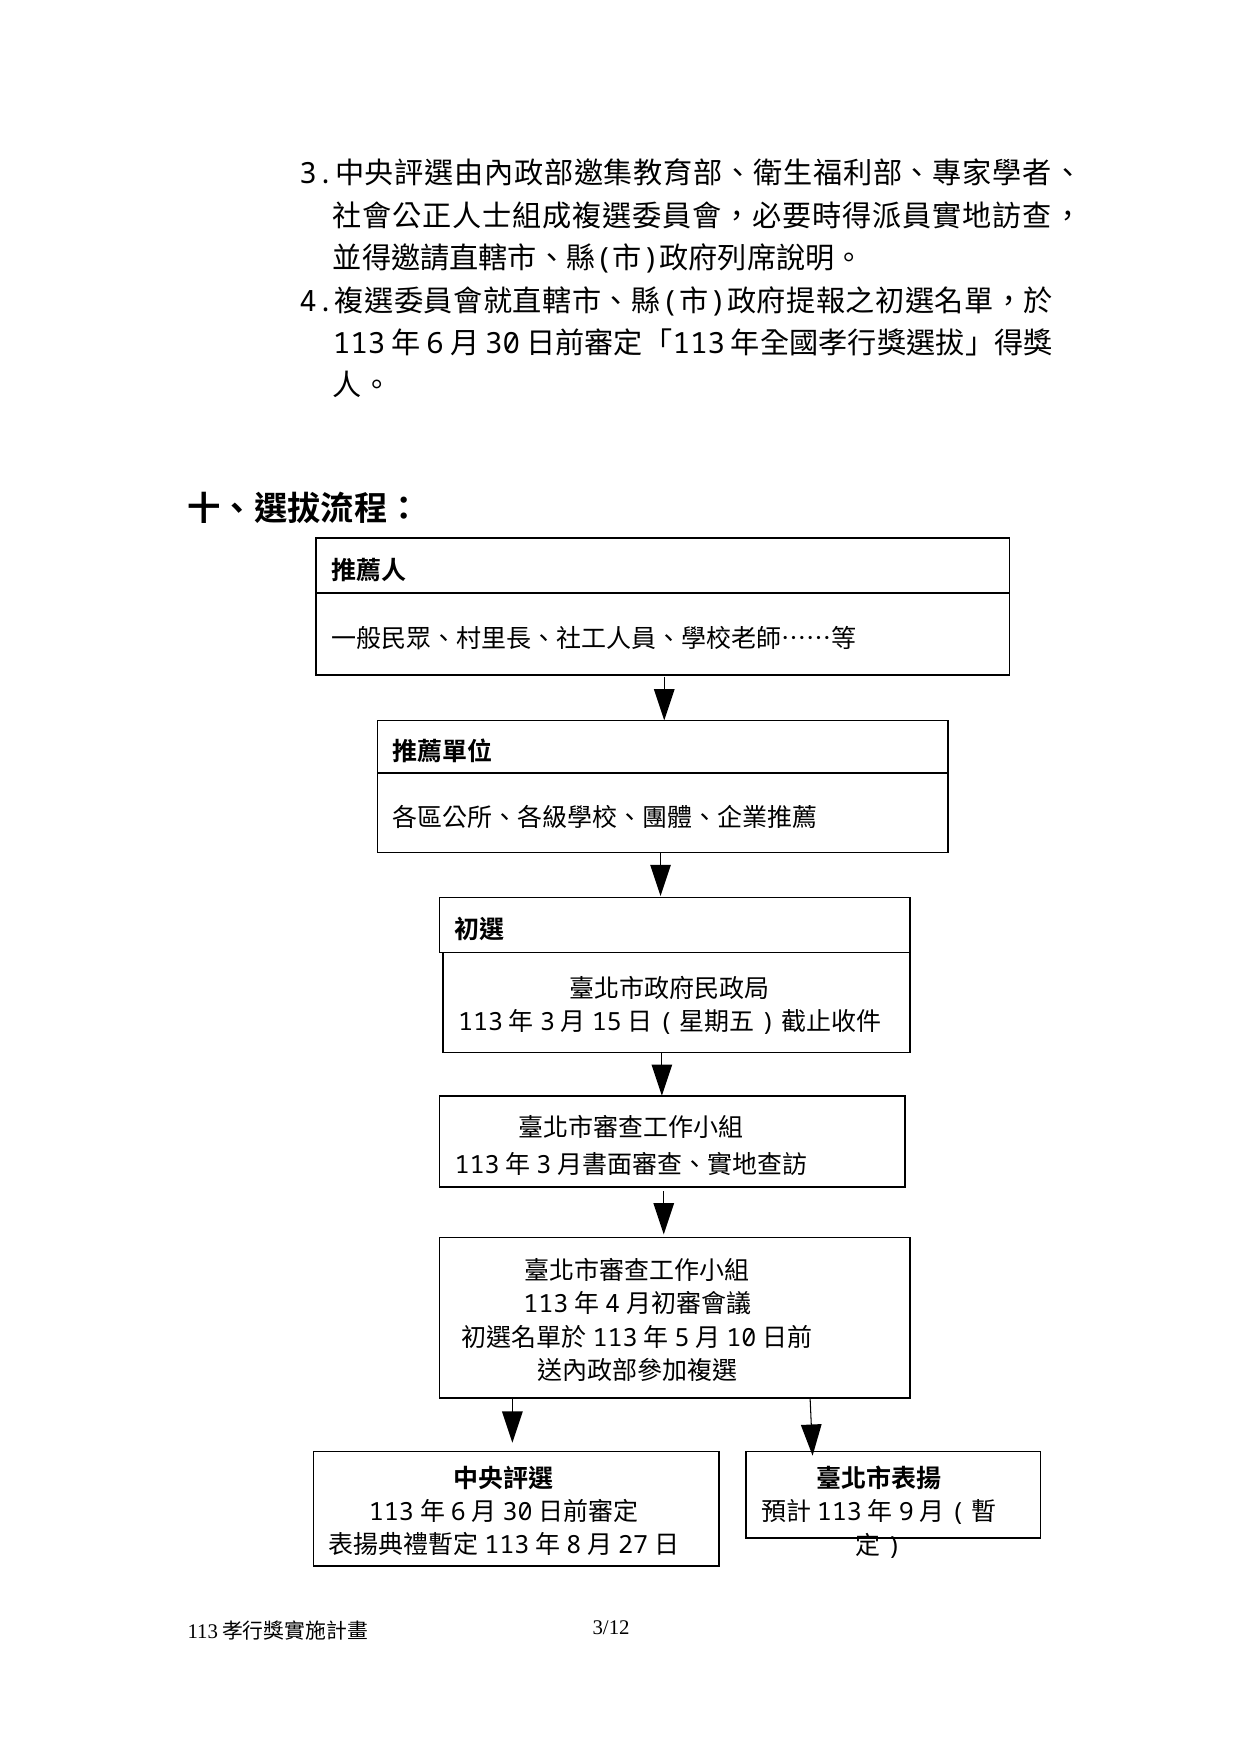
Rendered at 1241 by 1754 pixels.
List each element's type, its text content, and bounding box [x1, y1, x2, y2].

text 4.複選委員會就直轄市、縣(市)政府提報之初選名單，於113年6月30日前審定「113年全國孝行獎選拔」得獎人。 [299, 277, 1053, 404]
text 3.中央評選由內政部邀集教育部、衛生福利部、專家學者、社會公正人士組成複選委員會，必要時得派員實地訪查，並得邀請直轄市、縣(市)政府列席說明。 [299, 150, 1053, 277]
text 十、選拔流程： [187, 481, 1053, 529]
